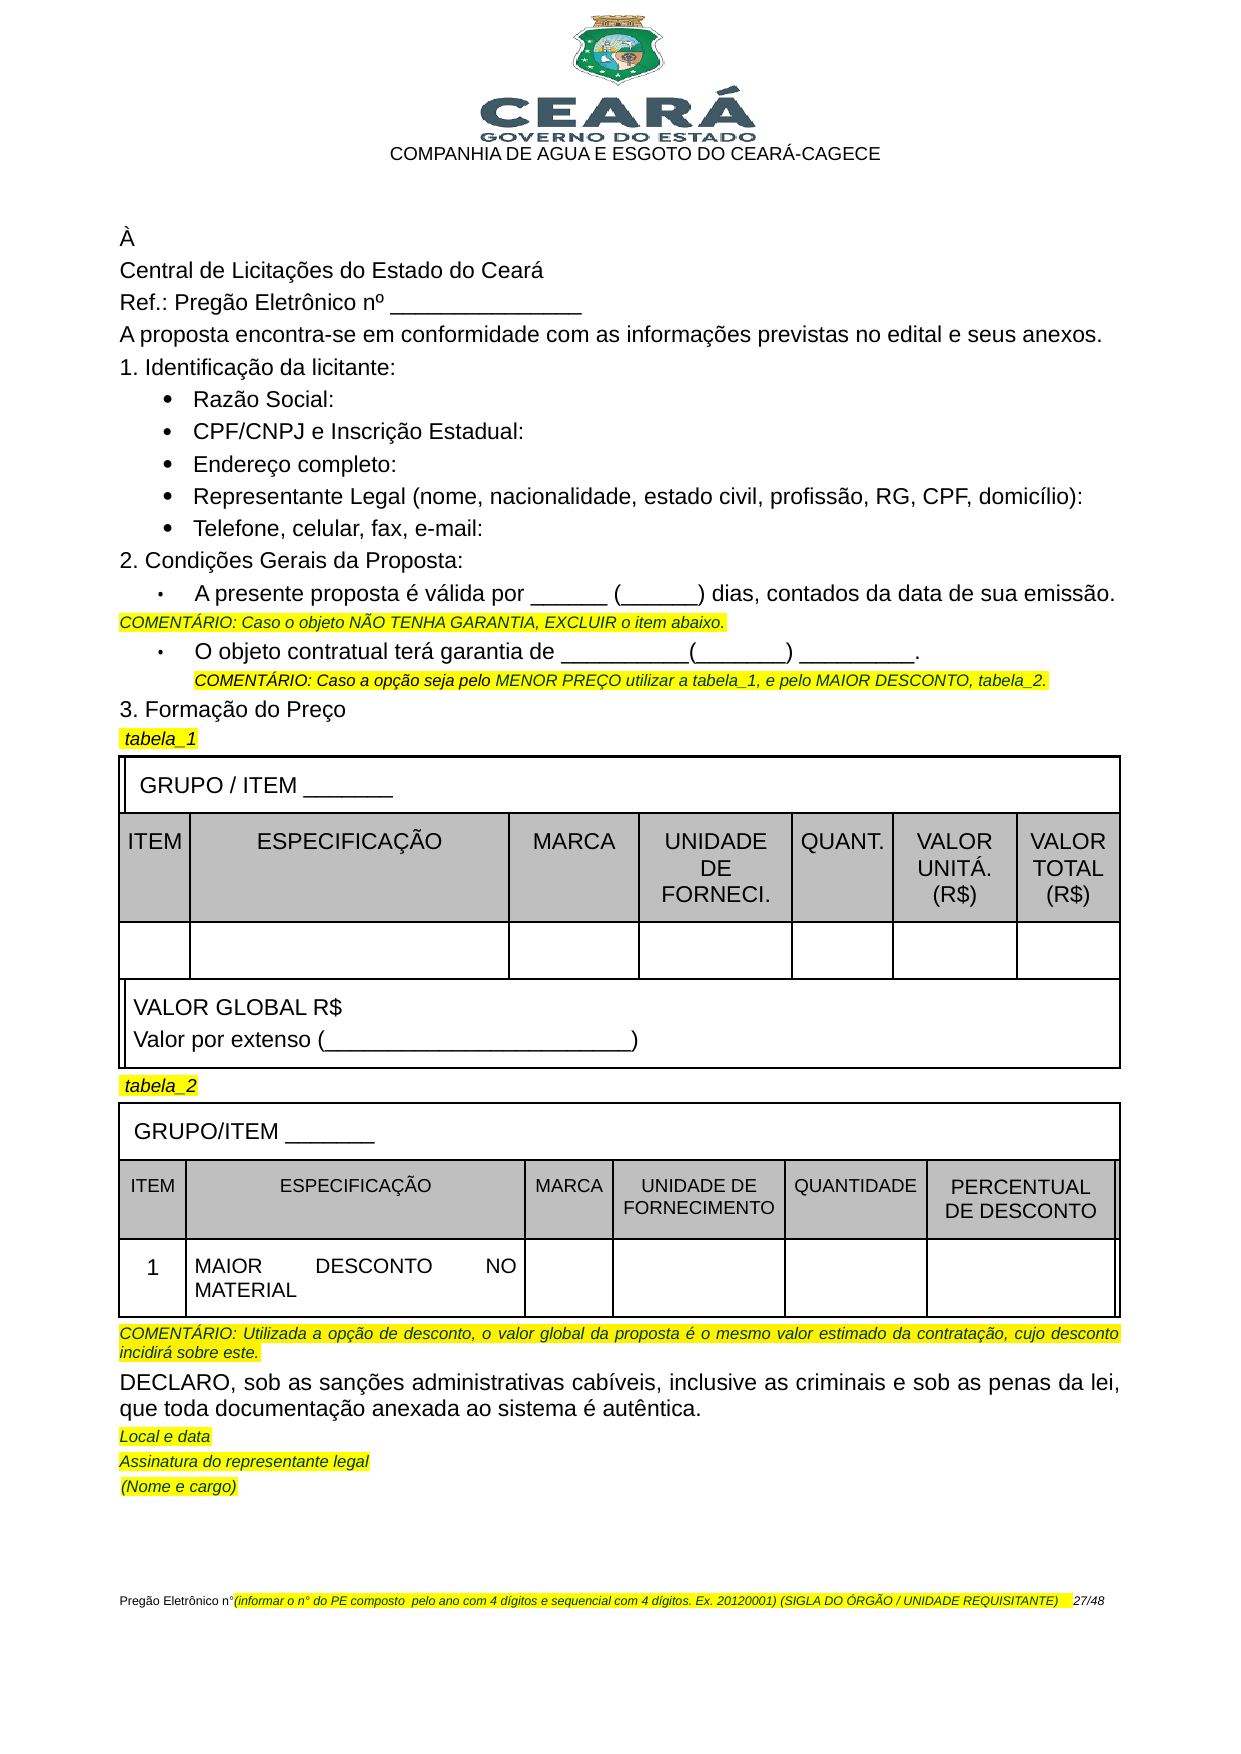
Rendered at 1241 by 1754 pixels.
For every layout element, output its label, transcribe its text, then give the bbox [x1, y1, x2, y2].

table_cell [1018, 923, 1119, 978]
table_cell 1 [120, 1240, 185, 1316]
table_cell [614, 1240, 784, 1316]
table_cell VALOR TOTAL (R$) [1018, 814, 1119, 921]
table_cell [640, 923, 791, 978]
table_cell MARCA [526, 1161, 612, 1238]
table_cell PERCENTUAL DE DESCONTO [928, 1161, 1114, 1238]
table_cell [510, 923, 638, 978]
list O objeto contratual terá garantia de __________(_______) _________. [157, 638, 1121, 664]
text Ref.: Pregão Eletrônico nº _______________ [119, 289, 1121, 316]
text (Nome e cargo) [121, 1477, 1121, 1496]
table_cell QUANT. [793, 814, 892, 921]
table_cell [120, 980, 124, 1067]
table_cell QUANTIDADE [786, 1161, 926, 1238]
text Local e data [119, 1427, 1121, 1446]
list Representante Legal (nome, nacionalidade, estado civil, profissão, RG, CPF, domicílio): [163, 483, 1121, 509]
text 1. Identificação da licitante: [119, 354, 1121, 380]
text COMENTÁRIO: Caso o objeto NÃO TENHA GARANTIA, EXCLUIR o item abaixo. [119, 613, 1121, 632]
text DECLARO, sob as sanções administrativas cabíveis, inclusive as criminais e sob as penas da lei, que toda documentação anexada ao sistema é autêntica. [119, 1368, 1121, 1421]
table_cell [786, 1240, 926, 1316]
table_cell [120, 923, 189, 978]
table_cell [793, 923, 892, 978]
text 2. Condições Gerais da Proposta: [119, 547, 1121, 574]
text À [119, 224, 1121, 251]
list A presente proposta é válida por ______ (______) dias, contados da data de sua emissão. [157, 580, 1121, 607]
table_cell [191, 923, 508, 978]
table_cell [526, 1240, 612, 1316]
list CPF/CNPJ e Inscrição Estadual: [163, 418, 1121, 445]
table_header GRUPO/ITEM _______ [120, 1104, 1119, 1159]
text A proposta encontra-se em conformidade com as informações previstas no edital e seus anexos. [119, 321, 1121, 348]
table_cell ITEM [120, 1161, 185, 1238]
text tabela_1 [119, 728, 1121, 749]
text tabela_2 [119, 1075, 1121, 1096]
table_cell UNIDADE DE FORNECIMENTO [614, 1161, 784, 1238]
list Telefone, celular, fax, e-mail: [163, 515, 1121, 542]
table_cell [894, 923, 1016, 978]
table_cell ESPECIFICAÇÃO [187, 1161, 524, 1238]
text COMENTÁRIO: Utilizada a opção de desconto, o valor global da proposta é o mesmo valor estimado da contratação, cujo desconto incidirá sobre este. [119, 1324, 1121, 1362]
list Razão Social: [163, 386, 1121, 412]
text Central de Licitações do Estado do Ceará [119, 257, 1121, 283]
picture [454, 10, 783, 146]
table_cell VALOR GLOBAL R$ Valor por extenso (________________________) [126, 980, 1119, 1067]
table_header [120, 758, 124, 812]
table_cell UNIDADE DE FORNECI. [640, 814, 791, 921]
table_cell ESPECIFICAÇÃO [191, 814, 508, 921]
table_cell MARCA [510, 814, 638, 921]
text 3. Formação do Preço [119, 696, 1121, 722]
list Endereço completo: [163, 451, 1121, 477]
table_cell [928, 1240, 1114, 1316]
table_cell ITEM [120, 814, 189, 921]
list COMENTÁRIO: Caso a opção seja pelo MENOR PREÇO utilizar a tabela_1, e pelo MAIOR DESCONTO, tabela_2. [157, 671, 1121, 690]
table_header GRUPO / ITEM _______ [126, 758, 1119, 812]
table_cell VALOR UNITÁ. (R$) [894, 814, 1016, 921]
text Assinatura do representante legal [119, 1452, 1121, 1471]
table_cell MAIOR DESCONTO NO MATERIAL [187, 1240, 524, 1316]
